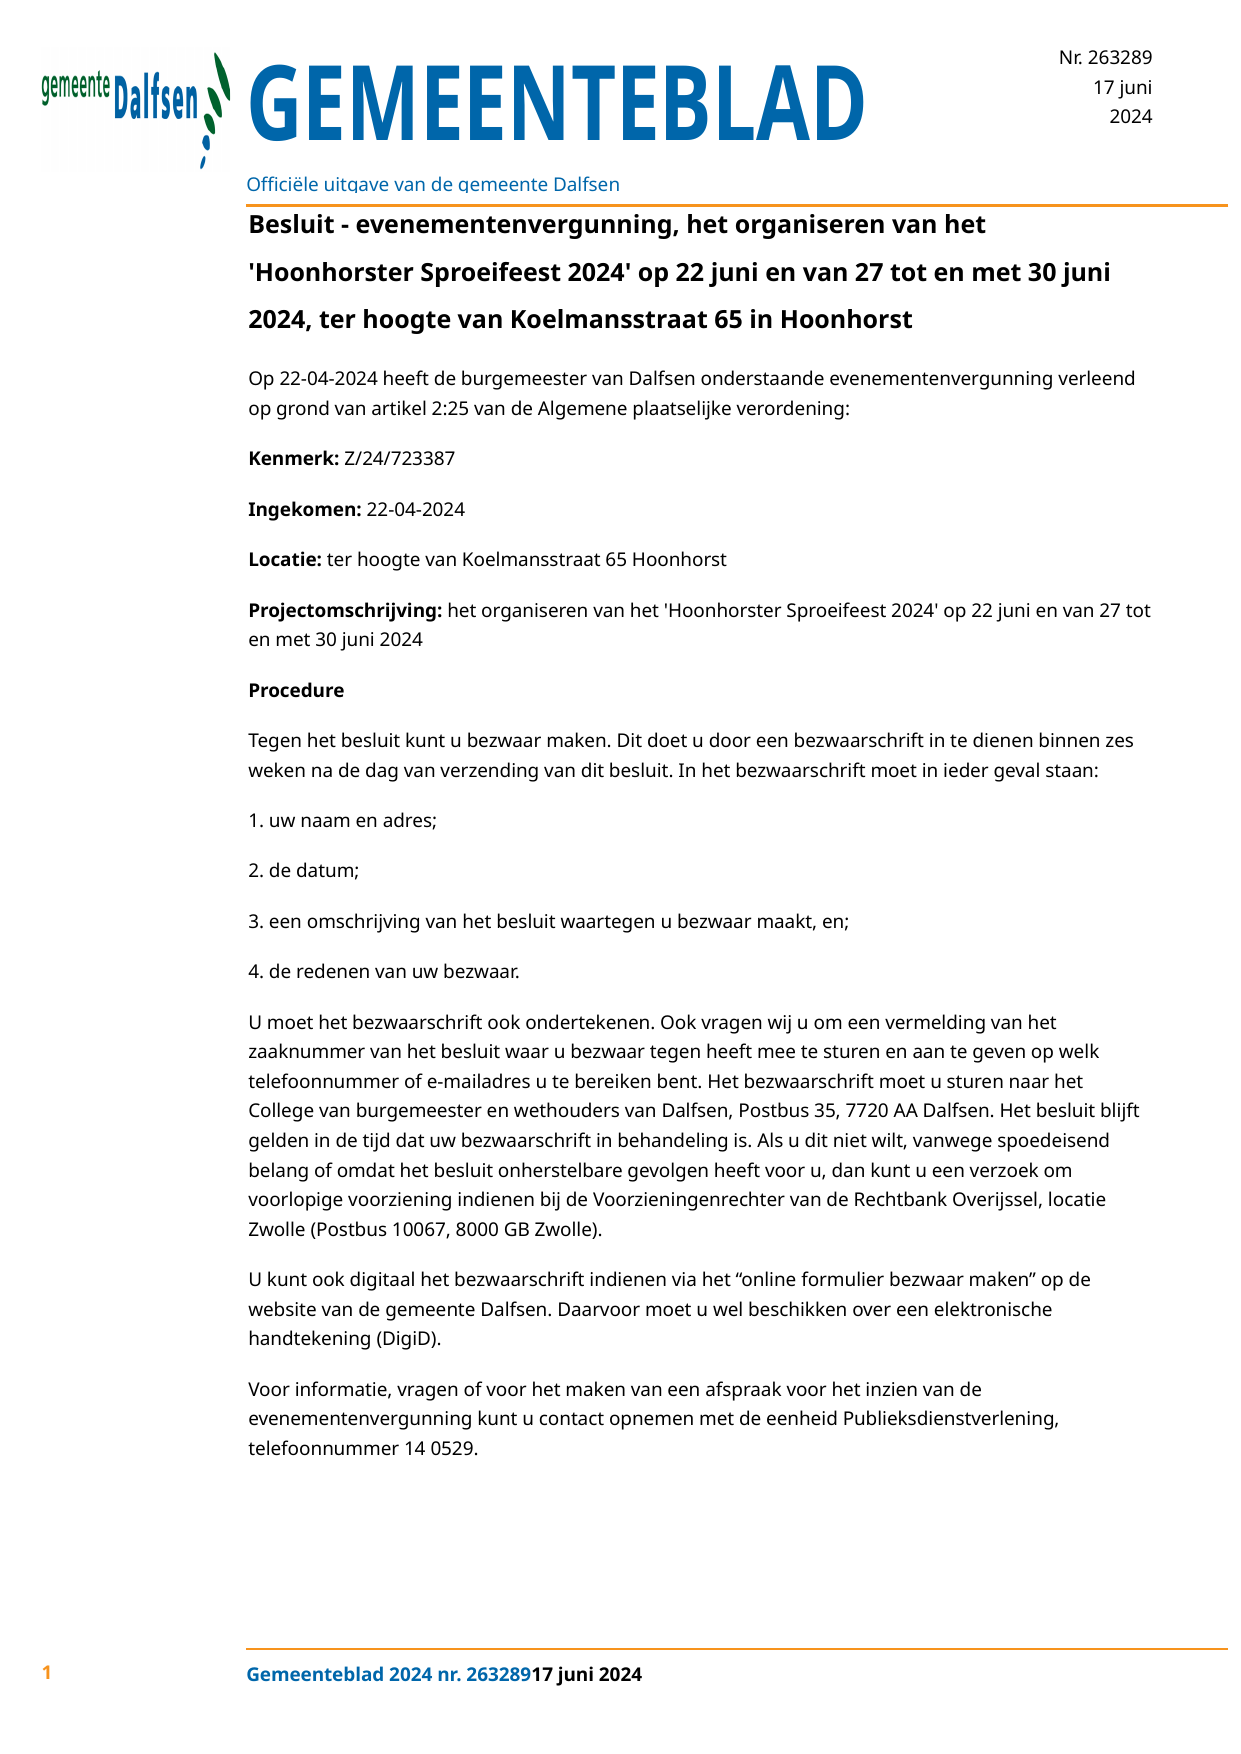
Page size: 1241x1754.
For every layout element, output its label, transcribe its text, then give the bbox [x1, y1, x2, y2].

text U kunt ook digitaal het bezwaarschrift indienen via het “online formulier bezwaar maken” op de website van de gemeente Dalfsen. Daarvoor moet u wel beschikken over een elektronische handtekening (DigiD). [248, 1266, 1152, 1351]
text 2. de datum; [248, 858, 1152, 883]
text 1. uw naam en adres; [248, 807, 1152, 833]
text Procedure [248, 677, 1152, 702]
text Voor informatie, vragen of voor het maken van een afspraak voor het inzien van de evenementenvergunning kunt u contact opnemen met de eenheid Publieksdienstverlening, telefoonnummer 14 0529. [248, 1376, 1152, 1461]
text 4. de redenen van uw bezwaar. [248, 958, 1152, 984]
text Tegen het besluit kunt u bezwaar maken. Dit doet u door een bezwaarschrift in te dienen binnen zes weken na de dag van verzending van dit besluit. In het bezwaarschrift moet in ieder geval staan: [248, 727, 1152, 782]
text Kenmerk: Z/24/723387 [248, 446, 1152, 471]
text Projectomschrijving: het organiseren van het 'Hoonhorster Sproeifeest 2024' op 22 juni en van 27 tot en met 30 juni 2024 [248, 597, 1152, 652]
text Besluit - evenementenvergunning, het organiseren van het 'Hoonhorster Sproeifeest 2024' op 22 juni en van 27 tot en met 30 juni 2024, ter hoogte van Koelmansstraat 65 in Hoonhorst [248, 207, 1152, 336]
text Ingekomen: 22-04-2024 [248, 496, 1152, 522]
text 3. een omschrijving van het besluit waartegen u bezwaar maakt, en; [248, 908, 1152, 934]
text Locatie: ter hoogte van Koelmansstraat 65 Hoonhorst [248, 546, 1152, 572]
picture [41, 47, 231, 172]
text U moet het bezwaarschrift ook ondertekenen. Ook vragen wij u om een vermelding van het zaaknummer van het besluit waar u bezwaar tegen heeft mee te sturen en aan te geven op welk telefoonnummer of e-mailadres u te bereiken bent. Het bezwaarschrift moet u sturen naar het College van burgemeester en wethouders van Dalfsen, Postbus 35, 7720 AA Dalfsen. Het besluit blijft gelden in de tijd dat uw bezwaarschrift in behandeling is. Als u dit niet wilt, vanwege spoedeisend belang of omdat het besluit onherstelbare gevolgen heeft voor u, dan kunt u een verzoek om voorlopige voorziening indienen bij de Voorzieningenrechter van de Rechtbank Overijssel, locatie Zwolle (Postbus 10067, 8000 GB Zwolle). [248, 1009, 1152, 1242]
text Op 22-04-2024 heeft de burgemeester van Dalfsen onderstaande evenementenvergunning verleend op grond van artikel 2:25 van de Algemene plaatselijke verordening: [248, 366, 1152, 421]
